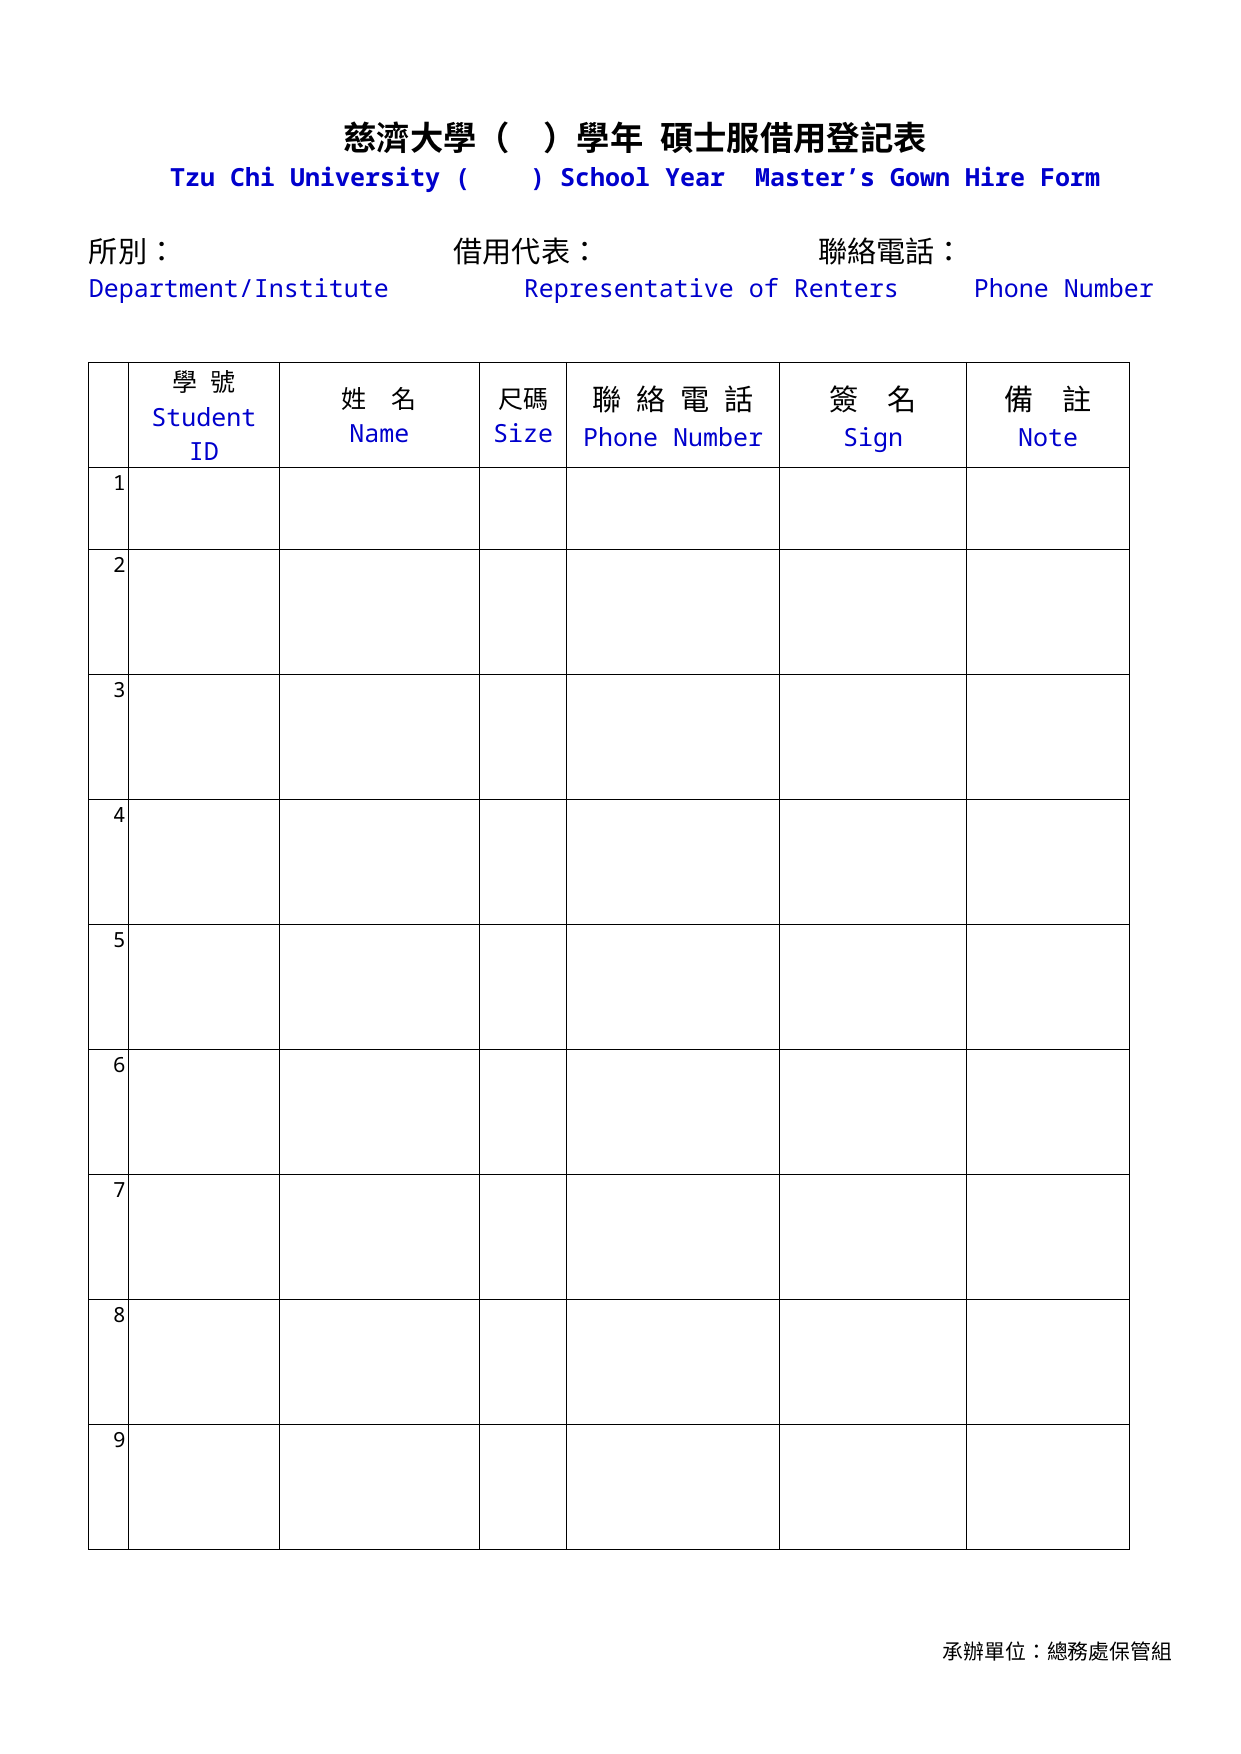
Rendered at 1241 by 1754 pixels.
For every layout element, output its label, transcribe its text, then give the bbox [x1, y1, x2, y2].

table_cell [967, 925, 1129, 1049]
table_cell [280, 1300, 479, 1424]
table_cell [129, 1050, 279, 1174]
table_cell [280, 925, 479, 1049]
table_cell [280, 1050, 479, 1174]
table_cell [967, 1175, 1129, 1299]
table_cell [480, 800, 566, 924]
table_cell [567, 550, 779, 674]
table_cell [780, 1300, 966, 1424]
table_cell [567, 800, 779, 924]
table_cell [780, 1050, 966, 1174]
table_cell [780, 468, 966, 549]
text 慈濟大學（ ）學年 碩士服借用登記表 [89, 112, 1181, 160]
table_cell 5 [89, 925, 128, 1049]
table_cell 6 [89, 1050, 128, 1174]
text Department/Institute Representative of Renters Phone Number [89, 271, 1181, 304]
table_header 簽 名 Sign [780, 363, 966, 467]
text Tzu Chi University ( ) School Year Master’s Gown Hire Form [89, 160, 1181, 194]
table_cell [567, 925, 779, 1049]
table_cell [480, 550, 566, 674]
table_cell [967, 550, 1129, 674]
table_cell [780, 675, 966, 799]
table_header 聯 絡 電 話 Phone Number [567, 363, 779, 467]
table_cell [480, 675, 566, 799]
table_cell [280, 550, 479, 674]
table_cell [129, 1300, 279, 1424]
table_cell [129, 1175, 279, 1299]
table_header 姓 名 Name [280, 363, 479, 467]
table_cell [129, 1425, 279, 1549]
table_cell [280, 1175, 479, 1299]
table_cell [780, 1425, 966, 1549]
table_cell [967, 800, 1129, 924]
text 所別： 借用代表： 聯絡電話： [89, 228, 1181, 271]
table_cell [129, 675, 279, 799]
table_cell [780, 800, 966, 924]
table_header 備 註 Note [967, 363, 1129, 467]
table_cell [780, 1175, 966, 1299]
table_cell 4 [89, 800, 128, 924]
table_cell 9 [89, 1425, 128, 1549]
table_cell [967, 1050, 1129, 1174]
table_cell [280, 468, 479, 549]
table_cell [780, 550, 966, 674]
table_cell [480, 1050, 566, 1174]
table_cell [480, 1300, 566, 1424]
table_cell [480, 468, 566, 549]
table_cell [280, 800, 479, 924]
table_cell [967, 675, 1129, 799]
table_cell 7 [89, 1175, 128, 1299]
table_cell [129, 468, 279, 549]
table_header 學 號 Student ID [129, 363, 279, 467]
table_cell [567, 675, 779, 799]
table_cell 8 [89, 1300, 128, 1424]
table_cell 3 [89, 675, 128, 799]
table_cell 1 [89, 468, 128, 549]
table_header 尺碼Size [480, 363, 566, 467]
table_cell [480, 925, 566, 1049]
table_cell [567, 1425, 779, 1549]
table_cell 2 [89, 550, 128, 674]
table_cell [967, 1425, 1129, 1549]
table_cell [129, 550, 279, 674]
table_cell [480, 1175, 566, 1299]
table_cell [567, 1175, 779, 1299]
table_cell [129, 800, 279, 924]
table_header [89, 363, 128, 467]
table_cell [567, 1300, 779, 1424]
table_cell [780, 925, 966, 1049]
table_cell [280, 1425, 479, 1549]
table_cell [567, 468, 779, 549]
table_cell [129, 925, 279, 1049]
table_cell [967, 468, 1129, 549]
table_cell [280, 675, 479, 799]
table_cell [567, 1050, 779, 1174]
table_cell [967, 1300, 1129, 1424]
table_cell [480, 1425, 566, 1549]
